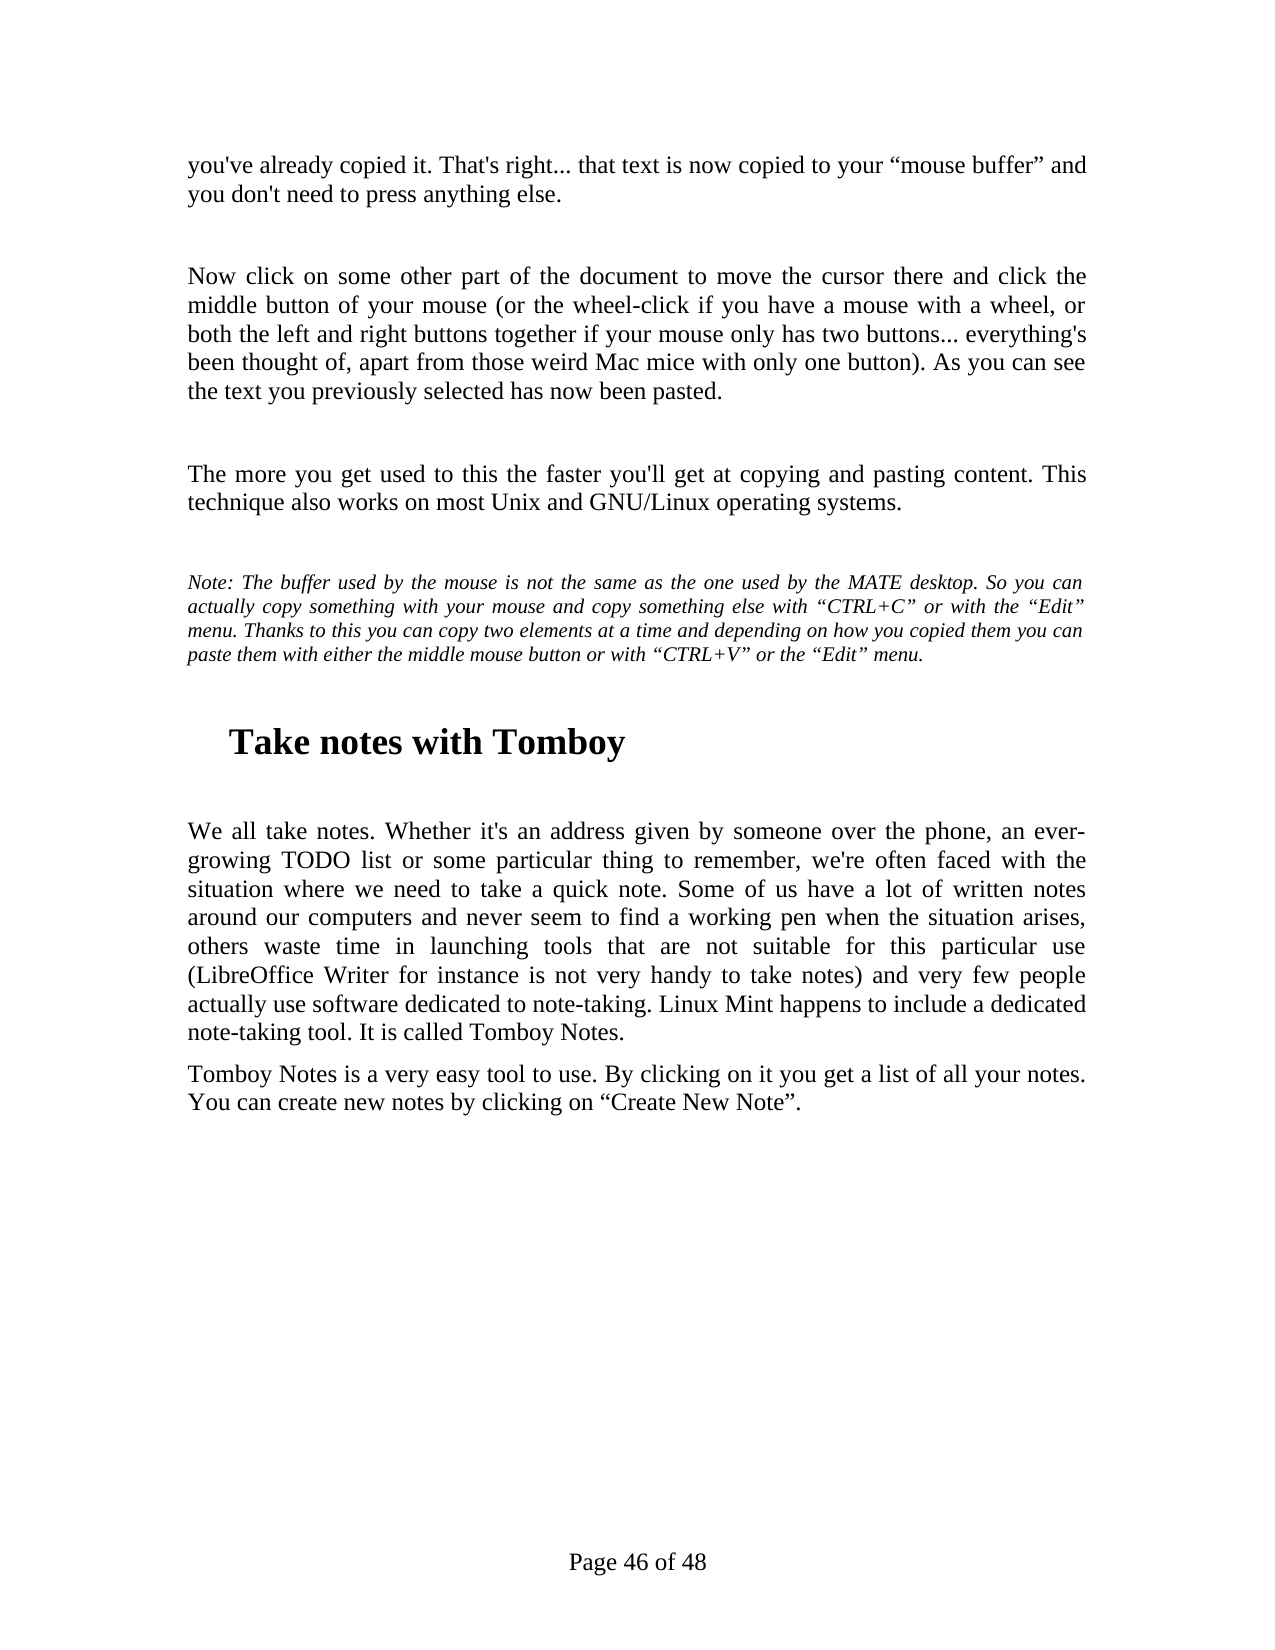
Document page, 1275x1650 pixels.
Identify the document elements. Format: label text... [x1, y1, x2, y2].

text Note: The buffer used by the mouse is not the same as the one used by the MATE desktop. So you can actually copy something with your mouse and copy something else with “CTRL+C” or with the “Edit” menu. Thanks to this you can copy two elements at a time and depending on how you copied them you can paste them with either the middle mouse button or with “CTRL+V” or the “Edit” menu. [187, 570, 1087, 666]
text The more you get used to this the faster you'll get at copying and pasting content. This technique also works on most Unix and GNU/Linux operating systems. [187, 459, 1087, 516]
text We all take notes. Whether it's an address given by someone over the phone, an ever-growing TODO list or some particular thing to remember, we're often faced with the situation where we need to take a quick note. Some of us have a lot of written notes around our computers and never seem to find a working pen when the situation arises, others waste time in launching tools that are not suitable for this particular use (LibreOffice Writer for instance is not very handy to take notes) and very few people actually use software dedicated to note-taking. Linux Mint happens to include a dedicated note-taking tool. It is called Tomboy Notes. [187, 816, 1087, 1046]
subtitle Take notes with Tomboy [187, 719, 1087, 763]
text you've already copied it. That's right... that text is now copied to your “mouse buffer” and you don't need to press anything else. [187, 150, 1087, 207]
text Now click on some other part of the document to move the cursor there and click the middle button of your mouse (or the wheel-click if you have a mouse with a wheel, or both the left and right buttons together if your mouse only has two buttons... everything's been thought of, apart from those weird Mac mice with only one button). As you can see the text you previously selected has now been pasted. [187, 261, 1087, 405]
text Tomboy Notes is a very easy tool to use. By clicking on it you get a list of all your notes. You can create new notes by clicking on “Create New Note”. [187, 1059, 1087, 1116]
